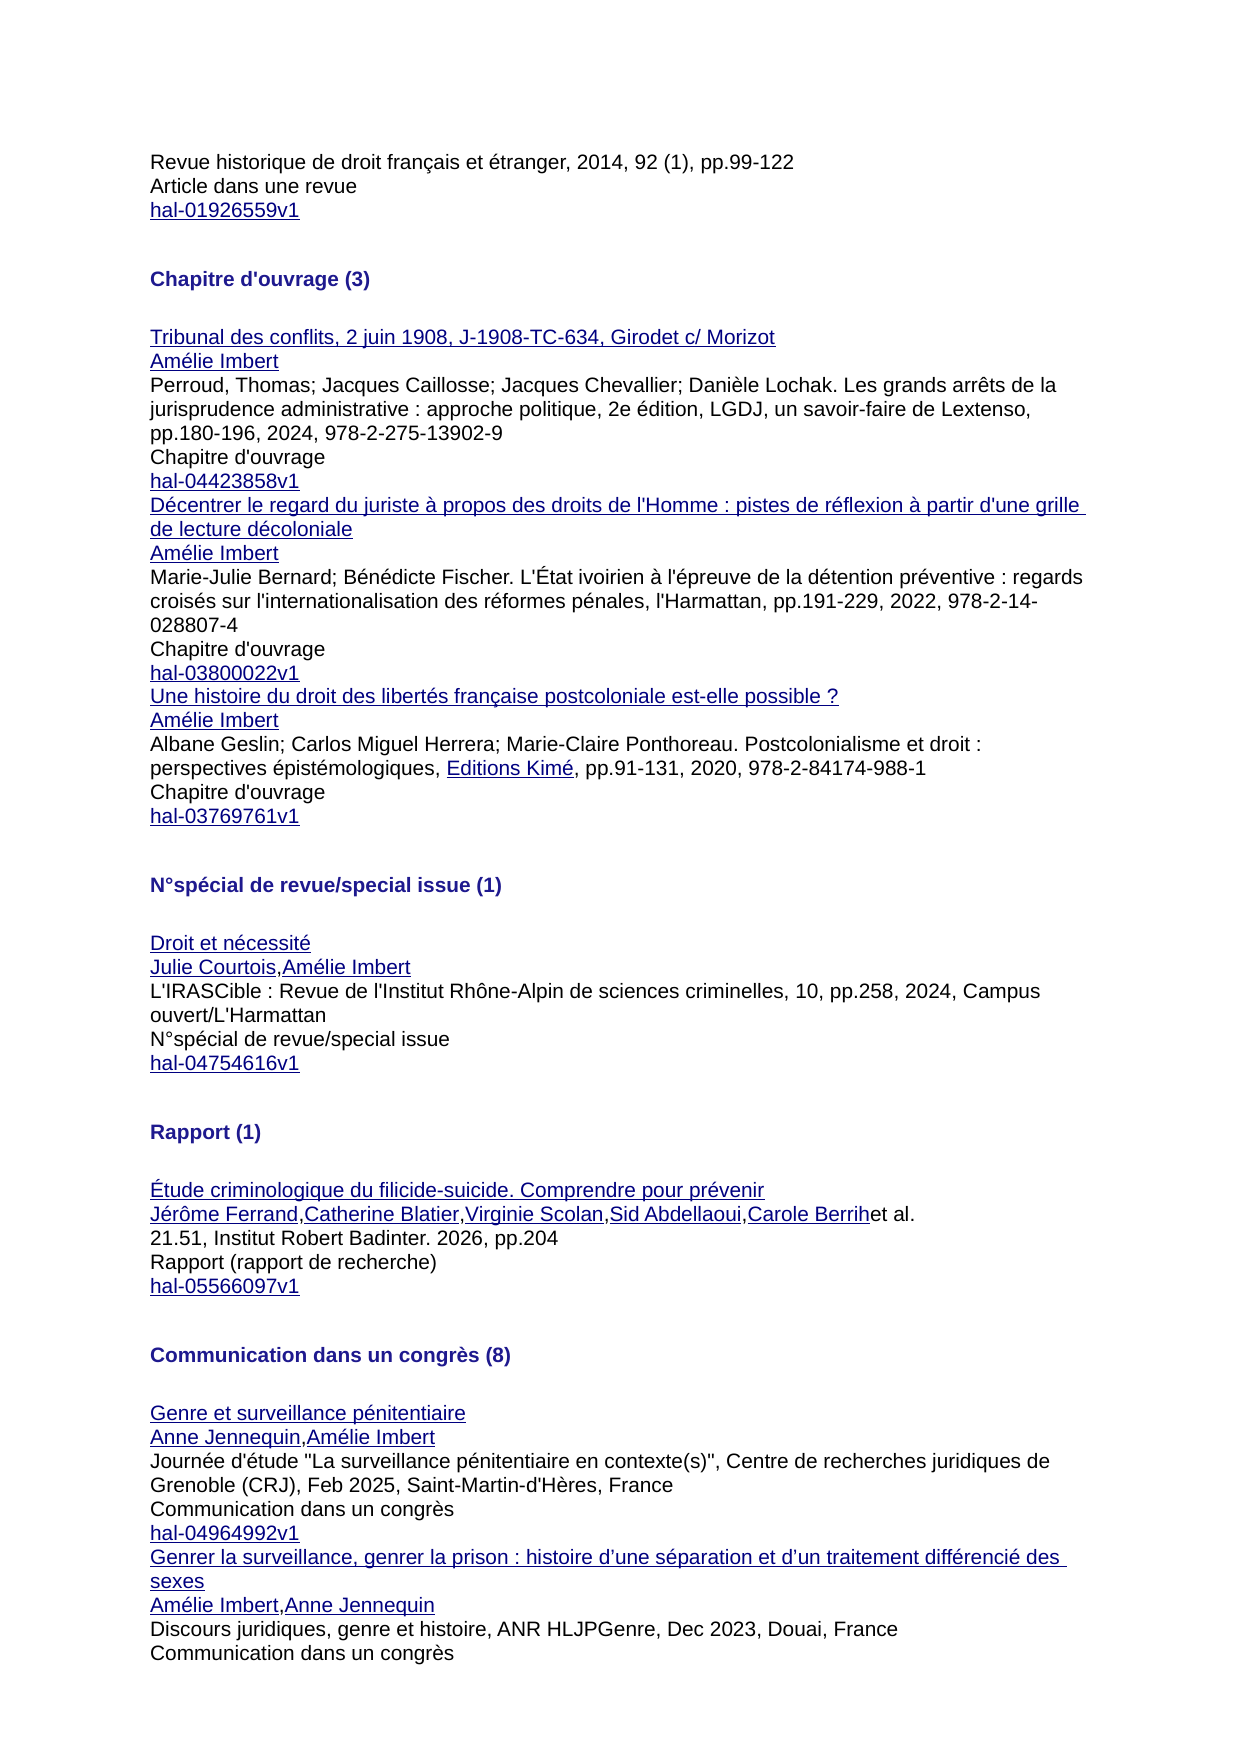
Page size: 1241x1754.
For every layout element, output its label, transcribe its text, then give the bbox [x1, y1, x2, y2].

subtitle Communication dans un congrès (8) [150, 1343, 1090, 1367]
subtitle Rapport (1) [150, 1120, 1090, 1144]
table_cell Décentrer le regard du juriste à propos des droits de l'Homme : pistes de réflexion à partir d'une grille de lecture décoloniale Amélie Imbert Marie-Julie Bernard; Bénédicte Fischer. L'État ivoirien à l'épreuve de la détention préventive : regards croisés sur l'internationalisation des réformes pénales, l'Harmattan, pp.191-229, 2022, 978-2-14-028807-4 Chapitre d'ouvrage hal-03800022v1 [150, 493, 1090, 684]
table_header Genre et surveillance pénitentiaire Anne Jennequin,Amélie Imbert Journée d'étude "La surveillance pénitentiaire en contexte(s)", Centre de recherches juridiques de Grenoble (CRJ), Feb 2025, Saint-Martin-d'Hères, France Communication dans un congrès hal-04964992v1 [150, 1401, 1090, 1545]
table_cell Genrer la surveillance, genrer la prison : histoire d’une séparation et d’un traitement différencié des sexes Amélie Imbert,Anne Jennequin Discours juridiques, genre et histoire, ANR HLJPGenre, Dec 2023, Douai, France Communication dans un congrès [150, 1545, 1090, 1664]
table_header Tribunal des conflits, 2 juin 1908, J-1908-TC-634, Girodet c/ Morizot Amélie Imbert Perroud, Thomas; Jacques Caillosse; Jacques Chevallier; Danièle Lochak. Les grands arrêts de la jurisprudence administrative : approche politique, 2e édition, LGDJ, un savoir-faire de Lextenso, pp.180-196, 2024, 978-2-275-13902-9 Chapitre d'ouvrage hal-04423858v1 [150, 325, 1090, 493]
subtitle N°spécial de revue/special issue (1) [150, 873, 1090, 897]
table_cell Revue historique de droit français et étranger, 2014, 92 (1), pp.99-122 Article dans une revue hal-01926559v1 [150, 150, 1090, 222]
table_header Droit et nécessité Julie Courtois,Amélie Imbert L'IRASCible : Revue de l'Institut Rhône-Alpin de sciences criminelles, 10, pp.258, 2024, Campus ouvert/L'Harmattan N°spécial de revue/special issue hal-04754616v1 [150, 931, 1090, 1075]
table_cell Une histoire du droit des libertés française postcoloniale est-elle possible ? Amélie Imbert Albane Geslin; Carlos Miguel Herrera; Marie-Claire Ponthoreau. Postcolonialisme et droit : perspectives épistémologiques, Editions Kimé, pp.91-131, 2020, 978-2-84174-988-1 Chapitre d'ouvrage hal-03769761v1 [150, 684, 1090, 828]
subtitle Chapitre d'ouvrage (3) [150, 267, 1090, 291]
table_header Étude criminologique du filicide-suicide. Comprendre pour prévenir Jérôme Ferrand,Catherine Blatier,Virginie Scolan,Sid Abdellaoui,Carole Berrihet al. 21.51, Institut Robert Badinter. 2026, pp.204 Rapport (rapport de recherche) hal-05566097v1 [150, 1178, 1090, 1298]
